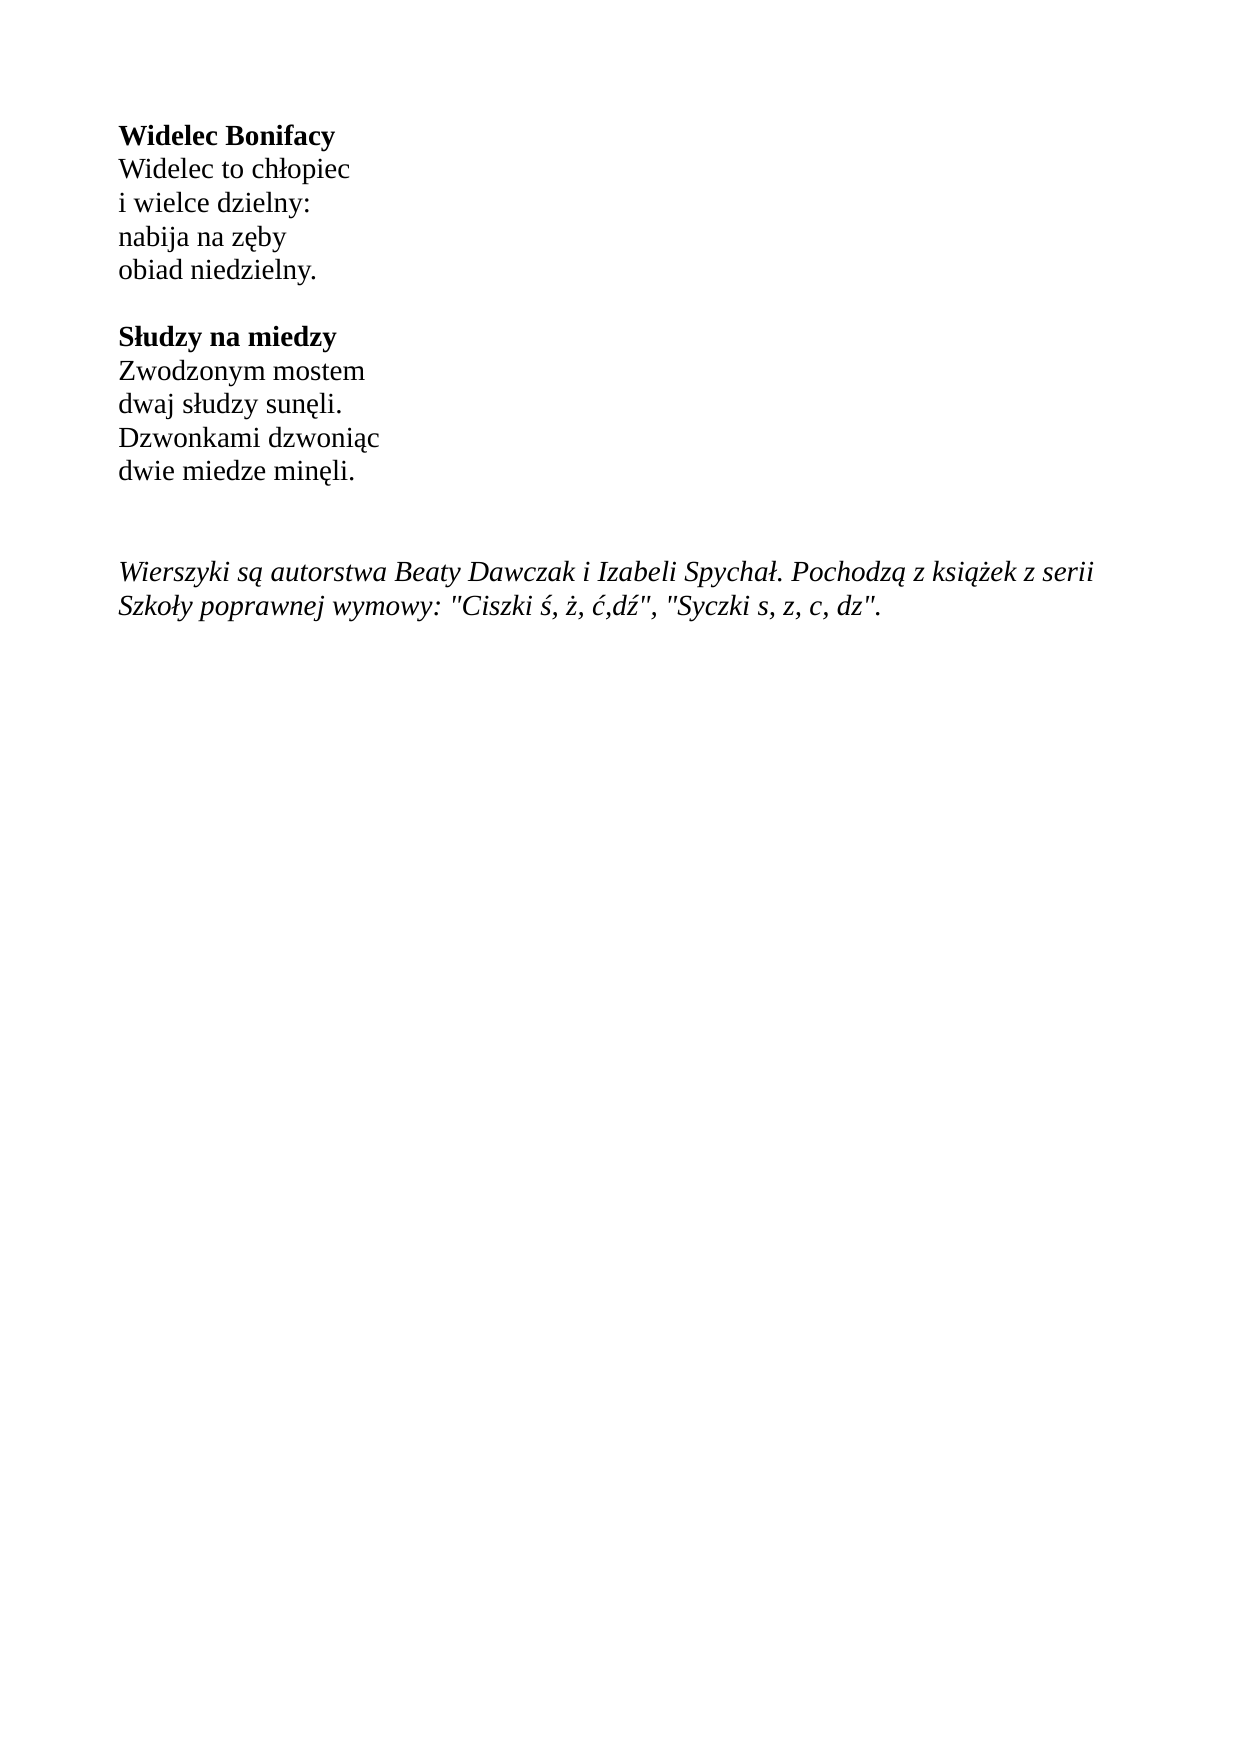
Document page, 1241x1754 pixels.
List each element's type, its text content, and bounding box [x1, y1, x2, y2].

text dwaj słudzy sunęli. [118, 386, 1122, 420]
text Zwodzonym mostem [118, 353, 1122, 386]
text Dzwonkami dzwoniąc [118, 420, 1122, 453]
text i wielce dzielny: [118, 185, 1122, 219]
text obiad niedzielny. [118, 252, 1122, 286]
text nabija na zęby [118, 219, 1122, 252]
text Widelec to chłopiec [118, 152, 1122, 185]
text Wierszyki są autorstwa Beaty Dawczak i Izabeli Spychał. Pochodzą z książek z serii Szkoły poprawnej wymowy: "Ciszki ś, ż, ć,dź", "Syczki s, z, c, dz". [118, 554, 1122, 621]
text Widelec Bonifacy [118, 118, 1122, 152]
text dwie miedze minęli. [118, 453, 1122, 487]
text Słudzy na miedzy [118, 319, 1122, 353]
